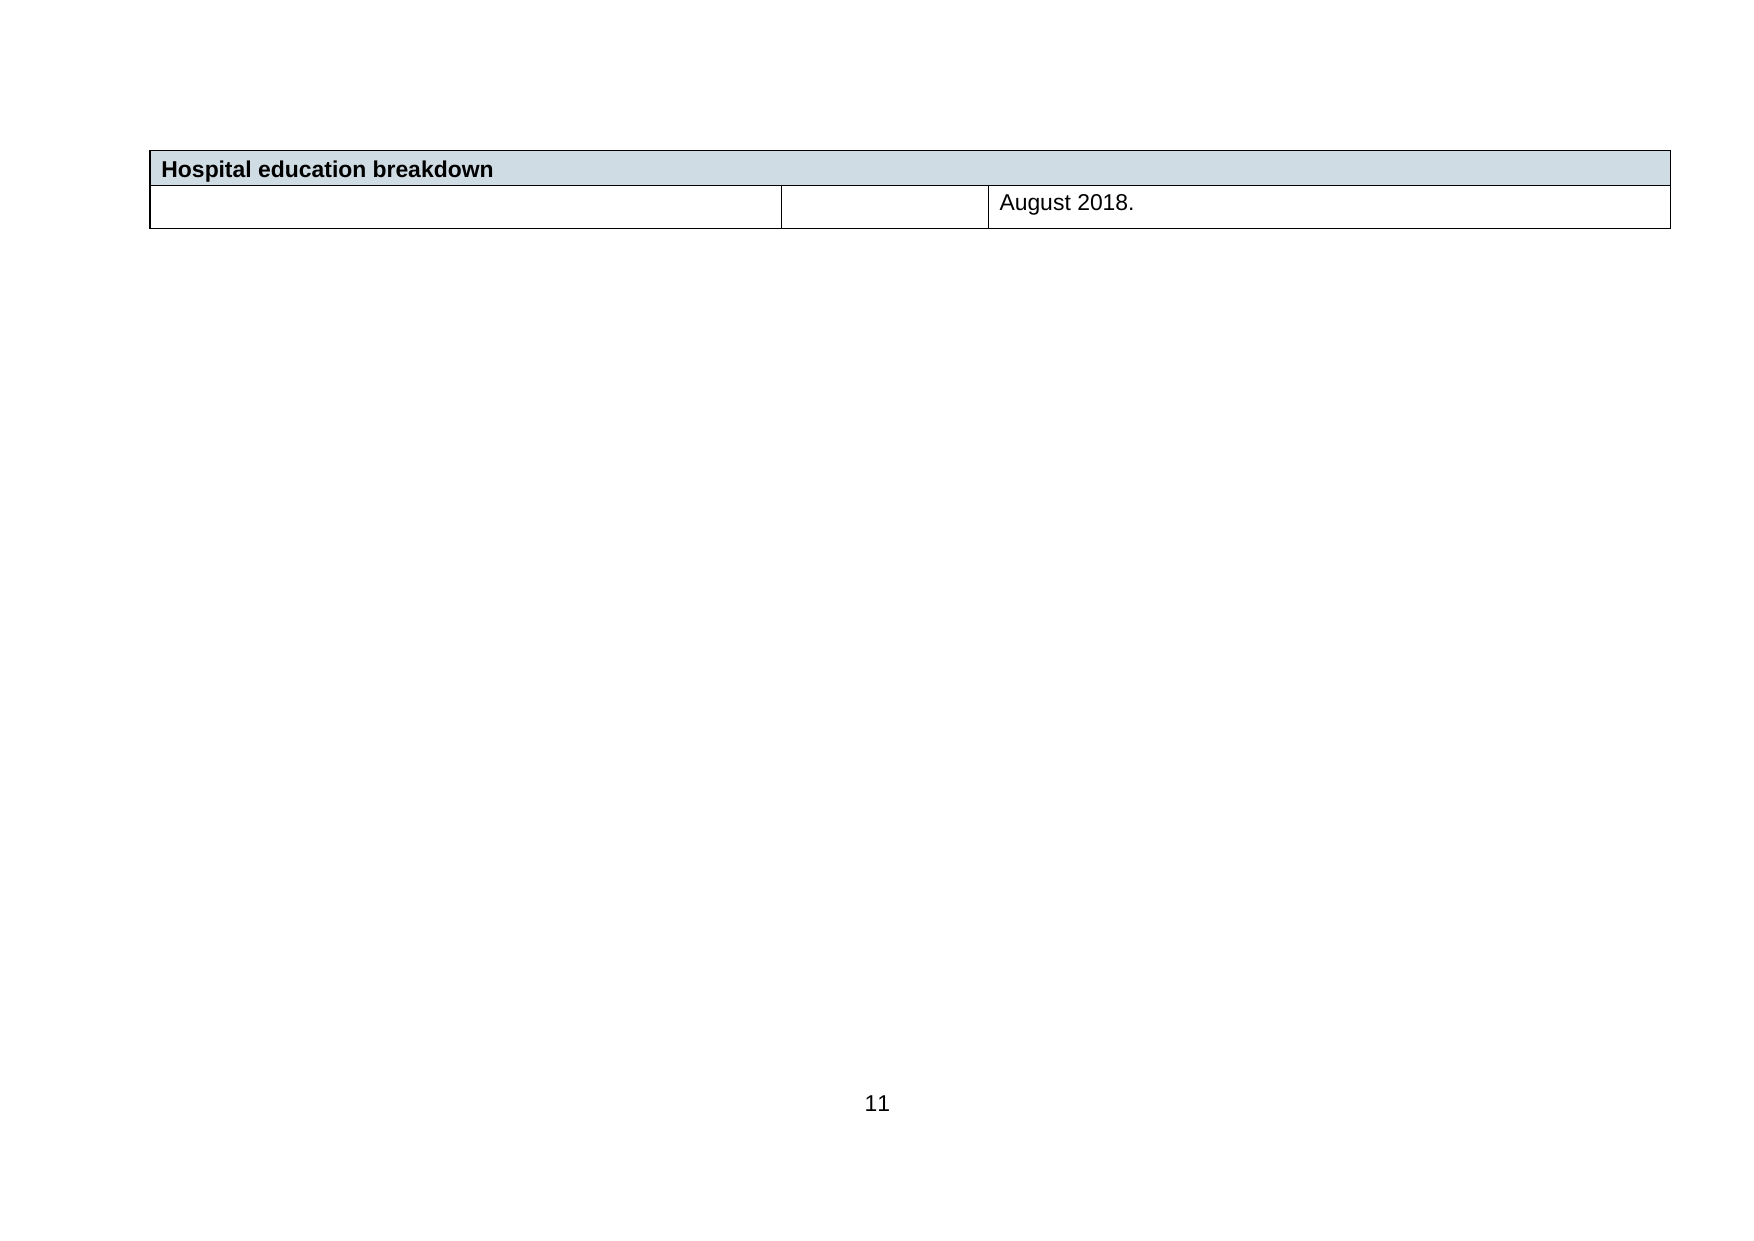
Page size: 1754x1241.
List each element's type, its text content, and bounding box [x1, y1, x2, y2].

table_cell [782, 186, 988, 228]
table_header Hospital education breakdown [151, 151, 1670, 185]
table_cell [151, 186, 781, 228]
table_cell August 2018. [989, 186, 1670, 228]
